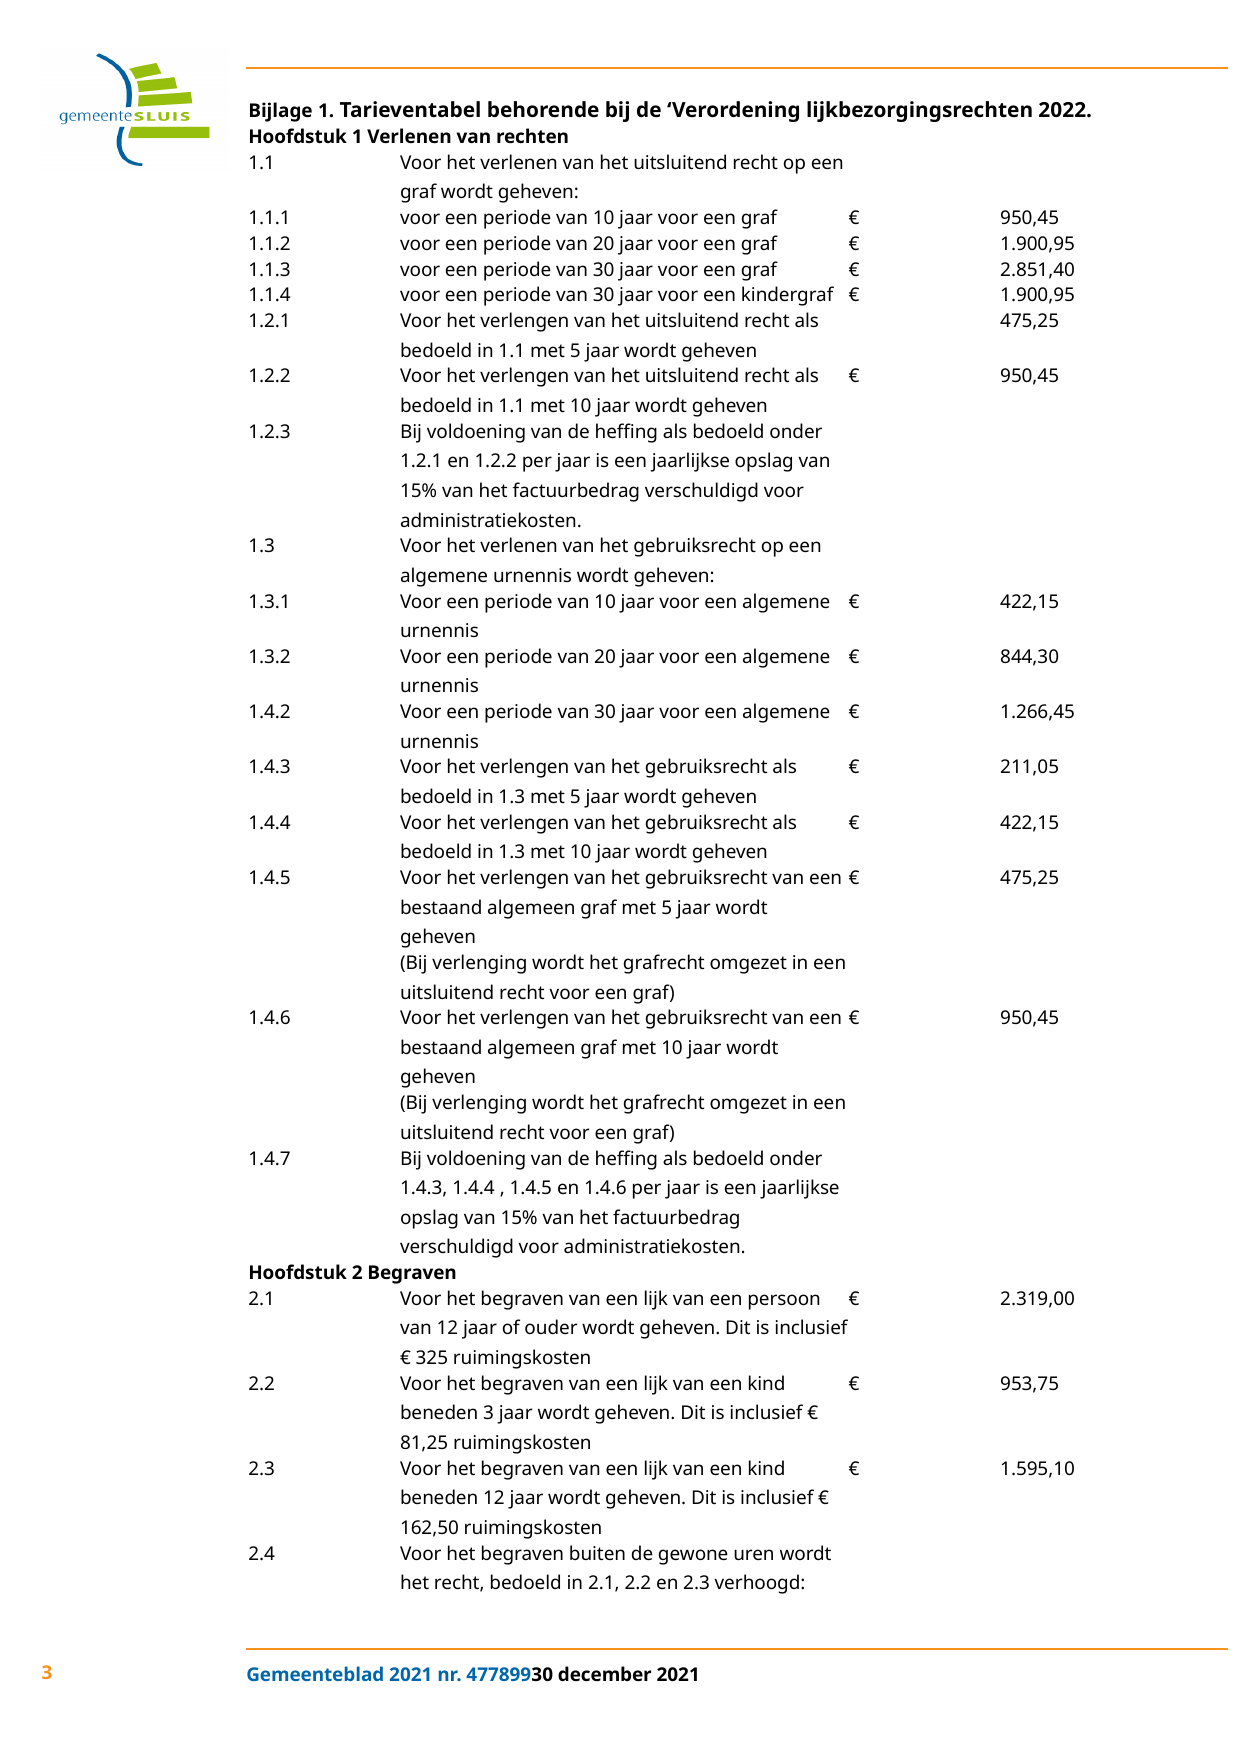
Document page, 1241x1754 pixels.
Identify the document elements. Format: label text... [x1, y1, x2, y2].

table_cell 1.3.2 [248, 643, 400, 698]
table_cell 422,15 [1000, 588, 1152, 643]
table_cell [1000, 418, 1152, 532]
text Bijlage 1. Tarieventabel behorende bij de ‘Verordening lijkbezorgingsrechten 2022. [248, 95, 1152, 123]
table_cell 2.1 [248, 1285, 400, 1370]
table_cell [848, 1145, 1000, 1259]
table_cell 1.2.2 [248, 363, 400, 418]
table_cell (Bij verlenging wordt het grafrecht omgezet in een uitsluitend recht voor een graf) [400, 1090, 848, 1145]
table_cell Hoofdstuk 2 Begraven [248, 1259, 848, 1285]
table_cell [848, 533, 1000, 588]
table_cell voor een periode van 30 jaar voor een graf [400, 256, 848, 282]
table_cell 211,05 [1000, 754, 1152, 809]
table_cell 1.1.2 [248, 230, 400, 256]
table_cell 1.1.1 [248, 205, 400, 230]
table_cell Bij voldoening van de heffing als bedoeld onder 1.4.3, 1.4.4 , 1.4.5 en 1.4.6 per jaar is een jaarlijkse opslag van 15% van het factuurbedrag verschuldigd voor administratiekosten. [400, 1145, 848, 1259]
table_cell Voor het verlenen van het gebruiksrecht op een algemene urnennis wordt geheven: [400, 533, 848, 588]
table_cell Bij voldoening van de heffing als bedoeld onder 1.2.1 en 1.2.2 per jaar is een jaarlijkse opslag van 15% van het factuurbedrag verschuldigd voor administratiekosten. [400, 418, 848, 532]
table_cell 1.2.3 [248, 418, 400, 532]
table_cell 1.900,95 [1000, 282, 1152, 307]
table_cell 1.4.6 [248, 1005, 400, 1089]
table_cell [1000, 1145, 1152, 1259]
picture [41, 47, 231, 172]
table_cell € [848, 363, 1000, 418]
table_cell 950,45 [1000, 363, 1152, 418]
table_cell € [848, 1370, 1000, 1455]
table_cell € [848, 1455, 1000, 1540]
table_cell 2.851,40 [1000, 256, 1152, 282]
table_cell 2.2 [248, 1370, 400, 1455]
table_cell 2.4 [248, 1540, 400, 1595]
table_header [1000, 124, 1152, 149]
table_cell (Bij verlenging wordt het grafrecht omgezet in een uitsluitend recht voor een graf) [400, 949, 848, 1004]
table_cell 475,25 [1000, 864, 1152, 949]
table_cell [248, 949, 400, 1004]
table_cell 950,45 [1000, 205, 1152, 230]
table_cell [1000, 1090, 1152, 1145]
table_cell Voor het verlengen van het uitsluitend recht als bedoeld in 1.1 met 5 jaar wordt geheven [400, 308, 848, 363]
table_cell 1.4.5 [248, 864, 400, 949]
table_cell 1.3 [248, 533, 400, 588]
table_cell 475,25 [1000, 308, 1152, 363]
table_cell € [848, 282, 1000, 307]
table_cell [1000, 949, 1152, 1004]
table_cell 1.266,45 [1000, 699, 1152, 754]
table_cell 1.4.4 [248, 809, 400, 864]
table_cell [848, 308, 1000, 363]
table_cell € [848, 699, 1000, 754]
table_cell Voor het verlengen van het gebruiksrecht als bedoeld in 1.3 met 10 jaar wordt geheven [400, 809, 848, 864]
table_cell Voor het begraven van een lijk van een kind beneden 12 jaar wordt geheven. Dit is inclusief € 162,50 ruimingskosten [400, 1455, 848, 1540]
table_header [848, 124, 1000, 149]
table_cell Voor het begraven buiten de gewone uren wordt het recht, bedoeld in 2.1, 2.2 en 2.3 verhoogd: [400, 1540, 848, 1595]
table_cell 1.4.2 [248, 699, 400, 754]
table_cell 1.1.3 [248, 256, 400, 282]
table_cell [1000, 1540, 1152, 1595]
table_cell Voor het verlenen van het uitsluitend recht op een graf wordt geheven: [400, 149, 848, 204]
table_cell 1.1.4 [248, 282, 400, 307]
table_cell voor een periode van 10 jaar voor een graf [400, 205, 848, 230]
table_cell Voor een periode van 20 jaar voor een algemene urnennis [400, 643, 848, 698]
table_cell € [848, 643, 1000, 698]
table_cell € [848, 588, 1000, 643]
table_cell 1.2.1 [248, 308, 400, 363]
table_cell € [848, 205, 1000, 230]
table_cell 950,45 [1000, 1005, 1152, 1089]
table_cell € [848, 864, 1000, 949]
table_cell € [848, 1005, 1000, 1089]
table_cell voor een periode van 30 jaar voor een kindergraf [400, 282, 848, 307]
table_cell [848, 418, 1000, 532]
table_cell € [848, 230, 1000, 256]
table_cell [848, 1540, 1000, 1595]
table_cell € [848, 256, 1000, 282]
table_cell 1.4.3 [248, 754, 400, 809]
table_cell voor een periode van 20 jaar voor een graf [400, 230, 848, 256]
table_cell [848, 1259, 1000, 1285]
table_cell 422,15 [1000, 809, 1152, 864]
table_cell 1.900,95 [1000, 230, 1152, 256]
table_cell [1000, 149, 1152, 204]
table_cell Voor een periode van 30 jaar voor een algemene urnennis [400, 699, 848, 754]
table_cell € [848, 1285, 1000, 1370]
table_cell Voor het begraven van een lijk van een persoon van 12 jaar of ouder wordt geheven. Dit is inclusief € 325 ruimingskosten [400, 1285, 848, 1370]
table_cell [1000, 533, 1152, 588]
table_cell 1.595,10 [1000, 1455, 1152, 1540]
table_header Hoofdstuk 1 Verlenen van rechten [248, 124, 848, 149]
table_cell [848, 949, 1000, 1004]
table_cell 953,75 [1000, 1370, 1152, 1455]
table_cell Voor een periode van 10 jaar voor een algemene urnennis [400, 588, 848, 643]
table_cell [1000, 1259, 1152, 1285]
table_cell € [848, 809, 1000, 864]
table_cell Voor het verlengen van het gebruiksrecht van een bestaand algemeen graf met 10 jaar wordt geheven [400, 1005, 848, 1089]
table_cell 1.3.1 [248, 588, 400, 643]
table_cell 1.4.7 [248, 1145, 400, 1259]
table_cell 2.3 [248, 1455, 400, 1540]
table_cell Voor het verlengen van het uitsluitend recht als bedoeld in 1.1 met 10 jaar wordt geheven [400, 363, 848, 418]
table_cell € [848, 754, 1000, 809]
table_cell [248, 1090, 400, 1145]
table_cell Voor het begraven van een lijk van een kind beneden 3 jaar wordt geheven. Dit is inclusief € 81,25 ruimingskosten [400, 1370, 848, 1455]
table_cell Voor het verlengen van het gebruiksrecht van een bestaand algemeen graf met 5 jaar wordt geheven [400, 864, 848, 949]
table_cell 2.319,00 [1000, 1285, 1152, 1370]
table_cell Voor het verlengen van het gebruiksrecht als bedoeld in 1.3 met 5 jaar wordt geheven [400, 754, 848, 809]
table_cell 1.1 [248, 149, 400, 204]
table_cell [848, 1090, 1000, 1145]
table_cell 844,30 [1000, 643, 1152, 698]
table_cell [848, 149, 1000, 204]
